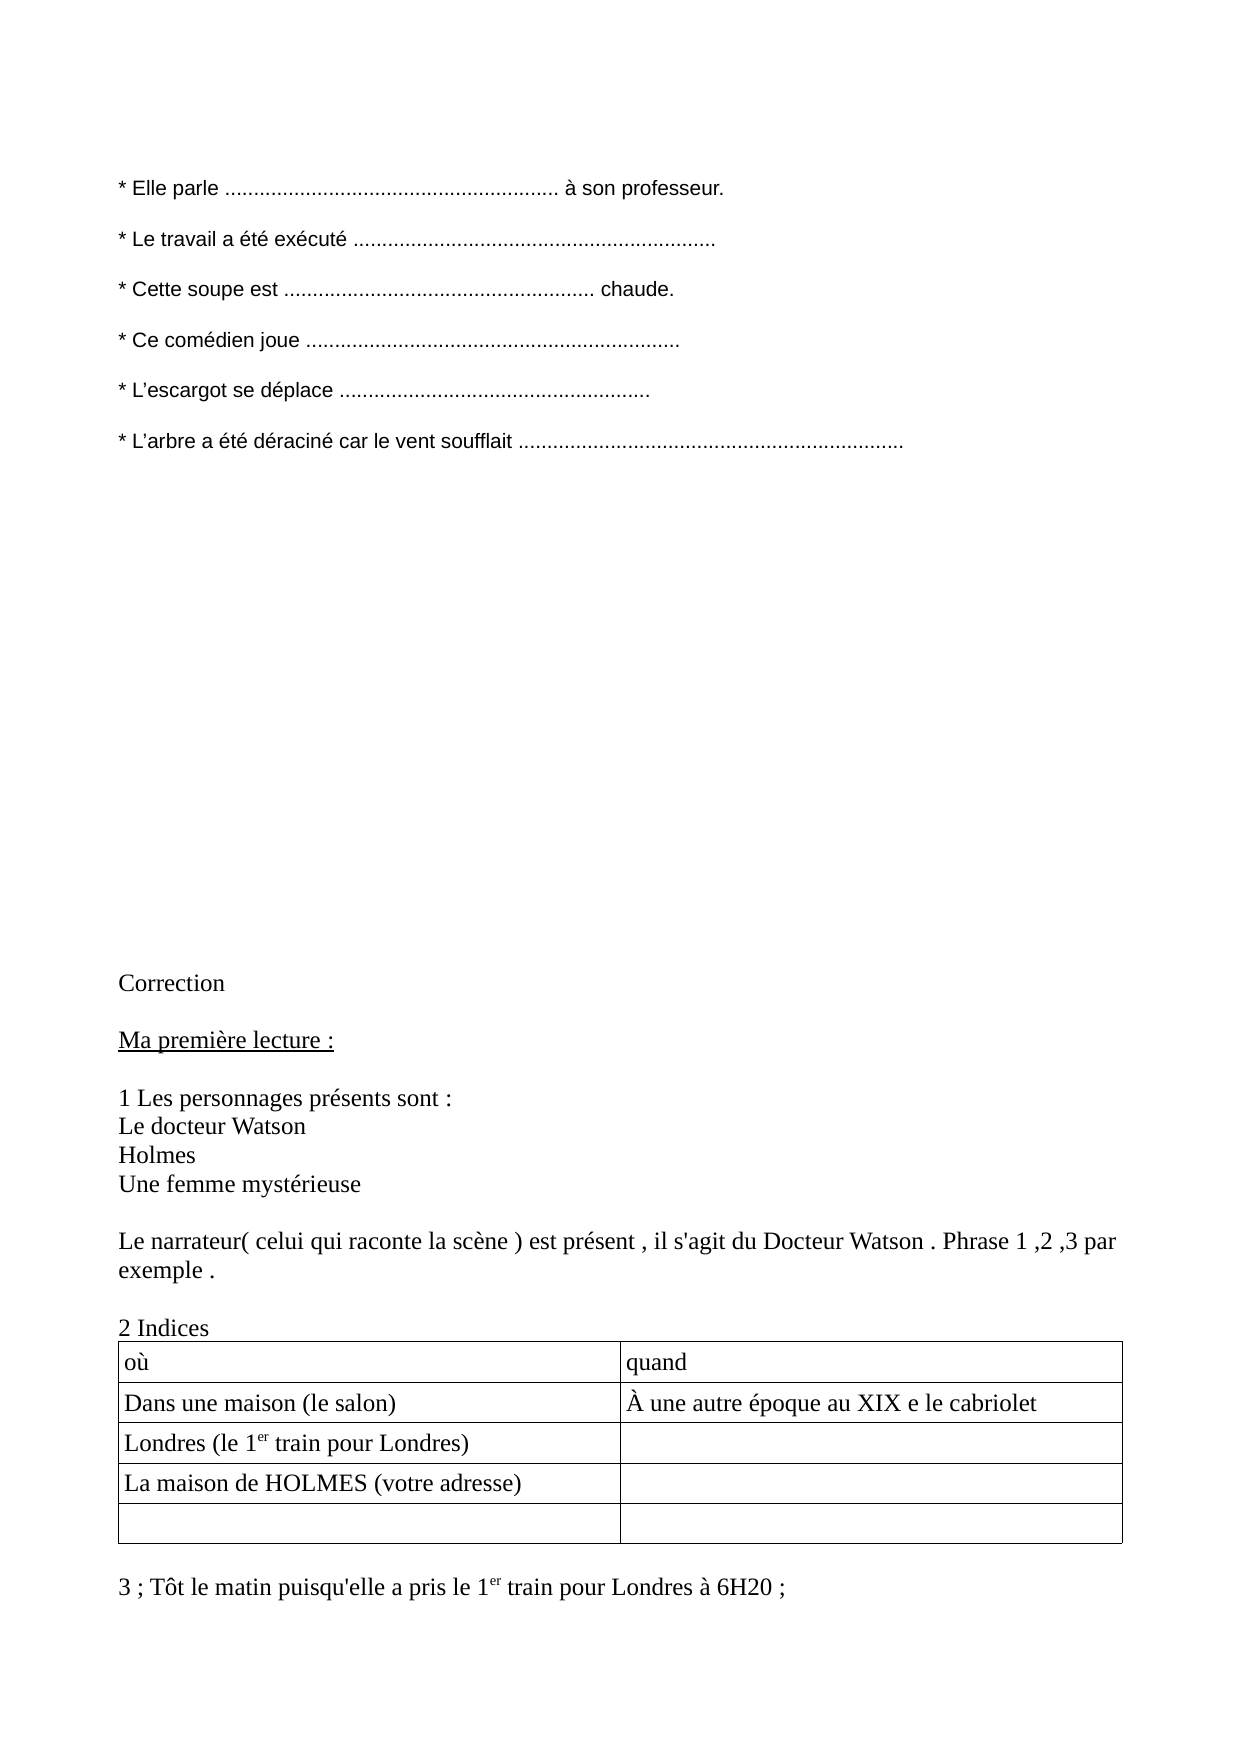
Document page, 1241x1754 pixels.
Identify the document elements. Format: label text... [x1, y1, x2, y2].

text 2 Indices [118, 1313, 1122, 1341]
text 1 Les personnages présents sont : [118, 1083, 1122, 1111]
table_cell [119, 1504, 620, 1543]
table_cell Londres (le 1er train pour Londres) [119, 1423, 620, 1462]
text Le docteur Watson [118, 1111, 1122, 1140]
text 3 ; Tôt le matin puisqu'elle a pris le 1er train pour Londres à 6H20 ; [118, 1572, 1122, 1601]
text * L’arbre a été déraciné car le vent soufflait ................................................................... [118, 428, 1122, 452]
table_header quand [621, 1342, 1122, 1382]
text * L’escargot se déplace ...................................................... [118, 378, 1122, 402]
text Une femme mystérieuse [118, 1169, 1122, 1198]
text * Ce comédien joue ................................................................. [118, 327, 1122, 351]
table_cell Dans une maison (le salon) [119, 1383, 620, 1422]
text * Cette soupe est ...................................................... chaude. [118, 277, 1122, 301]
table_header où [119, 1342, 620, 1382]
text Ma première lecture : [118, 1025, 1122, 1054]
text Le narrateur( celui qui raconte la scène ) est présent , il s'agit du Docteur Watson . Phrase 1 ,2 ,3 par exemple . [118, 1226, 1122, 1284]
table_cell [621, 1423, 1122, 1462]
text Correction [118, 968, 1122, 996]
text Holmes [118, 1140, 1122, 1169]
table_cell À une autre époque au XIX e le cabriolet [621, 1383, 1122, 1422]
table_cell [621, 1464, 1122, 1503]
text * Le travail a été exécuté ............................................................... [118, 226, 1122, 250]
table_cell La maison de HOLMES (votre adresse) [119, 1464, 620, 1503]
text * Elle parle .......................................................... à son professeur. [118, 176, 1122, 200]
table_cell [621, 1504, 1122, 1543]
